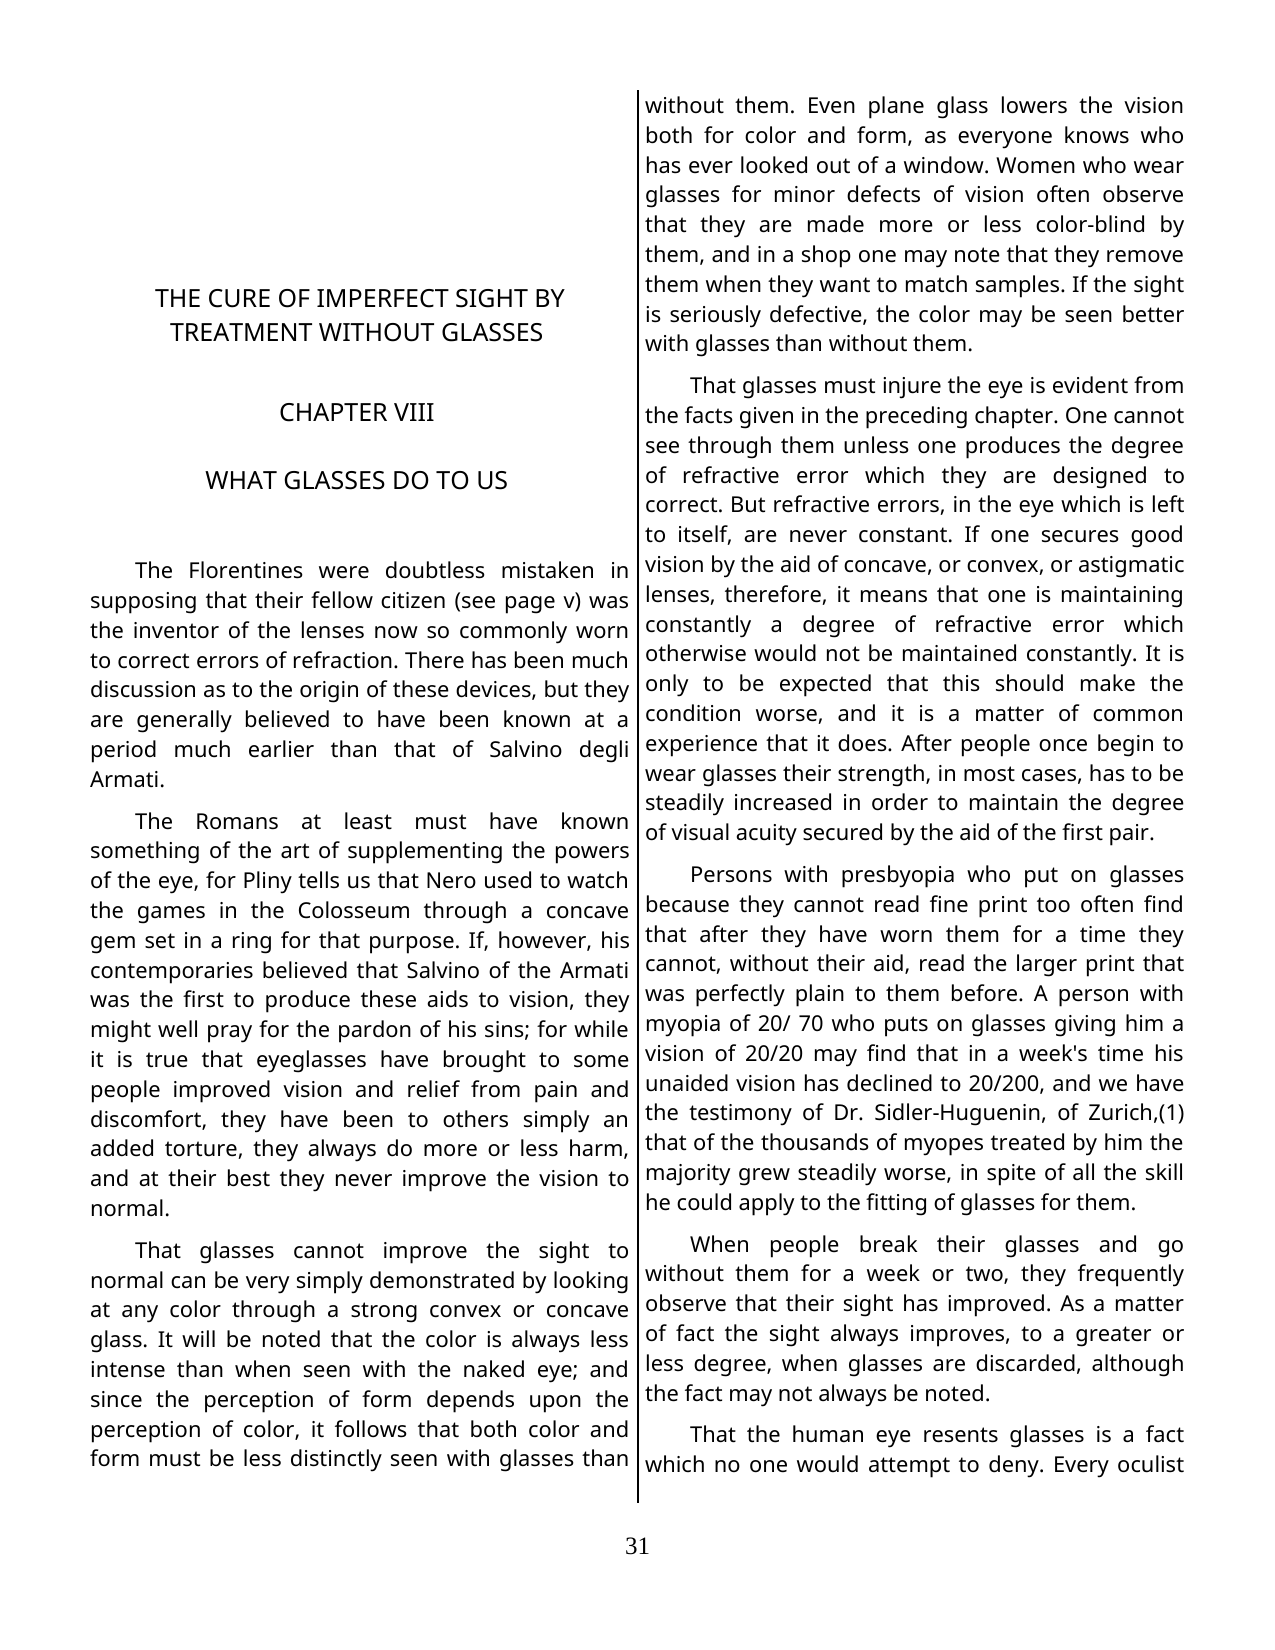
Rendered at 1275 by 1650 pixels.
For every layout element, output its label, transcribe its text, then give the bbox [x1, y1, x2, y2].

text The Florentines were doubtless mistaken in suppos­ing that their fellow citizen (see page v) was the inventor of the lenses now so commonly worn to correct errors of refraction. There has been much discussion as to the origin of these devices, but they are generally believed to have been known at a period much earlier than that of Salvino degli Armati. [90, 555, 630, 794]
text without them. Even plane glass lowers the vision both for color and form, as everyone knows who has ever looked out of a window. Women who wear glasses for minor defects of vision often observe that they are made more or less color-blind by them, and in a shop one may note that they remove them when they want to match samples. If the sight is seriously defective, the color may be seen better with glasses than without them. [645, 90, 1185, 358]
text Persons with presbyopia who put on glasses because they cannot read fine print too often find that after they have worn them for a time they cannot, without their aid, read the larger print that was perfectly plain to them before. A person with myopia of 20/ 70 who puts on glasses giving him a vision of 20/20 may find that in a week's time his unaided vision has declined to 20/200, and we have the testimony of Dr. Sidler-Huguenin, of Zurich,(1) that of the thousands of myopes treated by him the majority grew steadily worse, in spite of all the skill he could apply to the fitting of glasses for them. [645, 859, 1185, 1216]
text That glasses must injure the eye is evident from the facts given in the preceding chapter. One cannot see through them unless one produces the degree of refractive error which they are de­signed to correct. But refractive errors, in the eye which is left to itself, are never constant. If one secures good vision by the aid of concave, or convex, or astigmatic lenses, therefore, it means that one is maintaining constantly a degree of refractive error which otherwise would not be maintained constantly. It is only to be expected that this should make the condition worse, and it is a matter of common experience that it does. After people once begin to wear glasses their strength, in most cases, has to be steadily in­creased in order to maintain the degree of visual acuity secured by the aid of the first pair. [645, 370, 1185, 847]
text When people break their glasses and go without them for a week or two, they frequently observe that their sight has improved. As a matter of fact the sight always improves, to a greater or less degree, when glasses are discarded, although the fact may not always be noted. [645, 1228, 1185, 1407]
text The Romans at least must have known something of the art of supplement­ing the powers of the eye, for Pliny tells us that Nero used to watch the games in the Colosseum through a concave gem set in a ring for that pur­pose. If, however, his contemporaries believed that Salvino of the Armati was the first to pro­duce these aids to vision, they might well pray for the pardon of his sins; for while it is true that eyeglasses have brought to some people improved vision and relief from pain and discomfort, they have been to others simply an added torture, they always do more or less harm, and at their best they never improve the vision to normal. [90, 806, 630, 1223]
text CHAPTER VIII WHAT GLASSES DO TO US [90, 361, 630, 497]
text That the human eye resents glasses is a fact which no one would attempt to deny. Every oculist [645, 1419, 1185, 1479]
text That glasses cannot improve the sight to normal can be very simply demonstrated by looking at any color through a strong convex or concave glass. It will be noted that the color is always less intense than when seen with the naked eye; and since the perception of form depends upon the perception of color, it follows that both color and form must be less distinctly seen with glasses than [90, 1235, 630, 1473]
text THE CURE OF IMPERFECT SIGHT BY TREATMENT WITHOUT GLASSES [90, 281, 630, 349]
